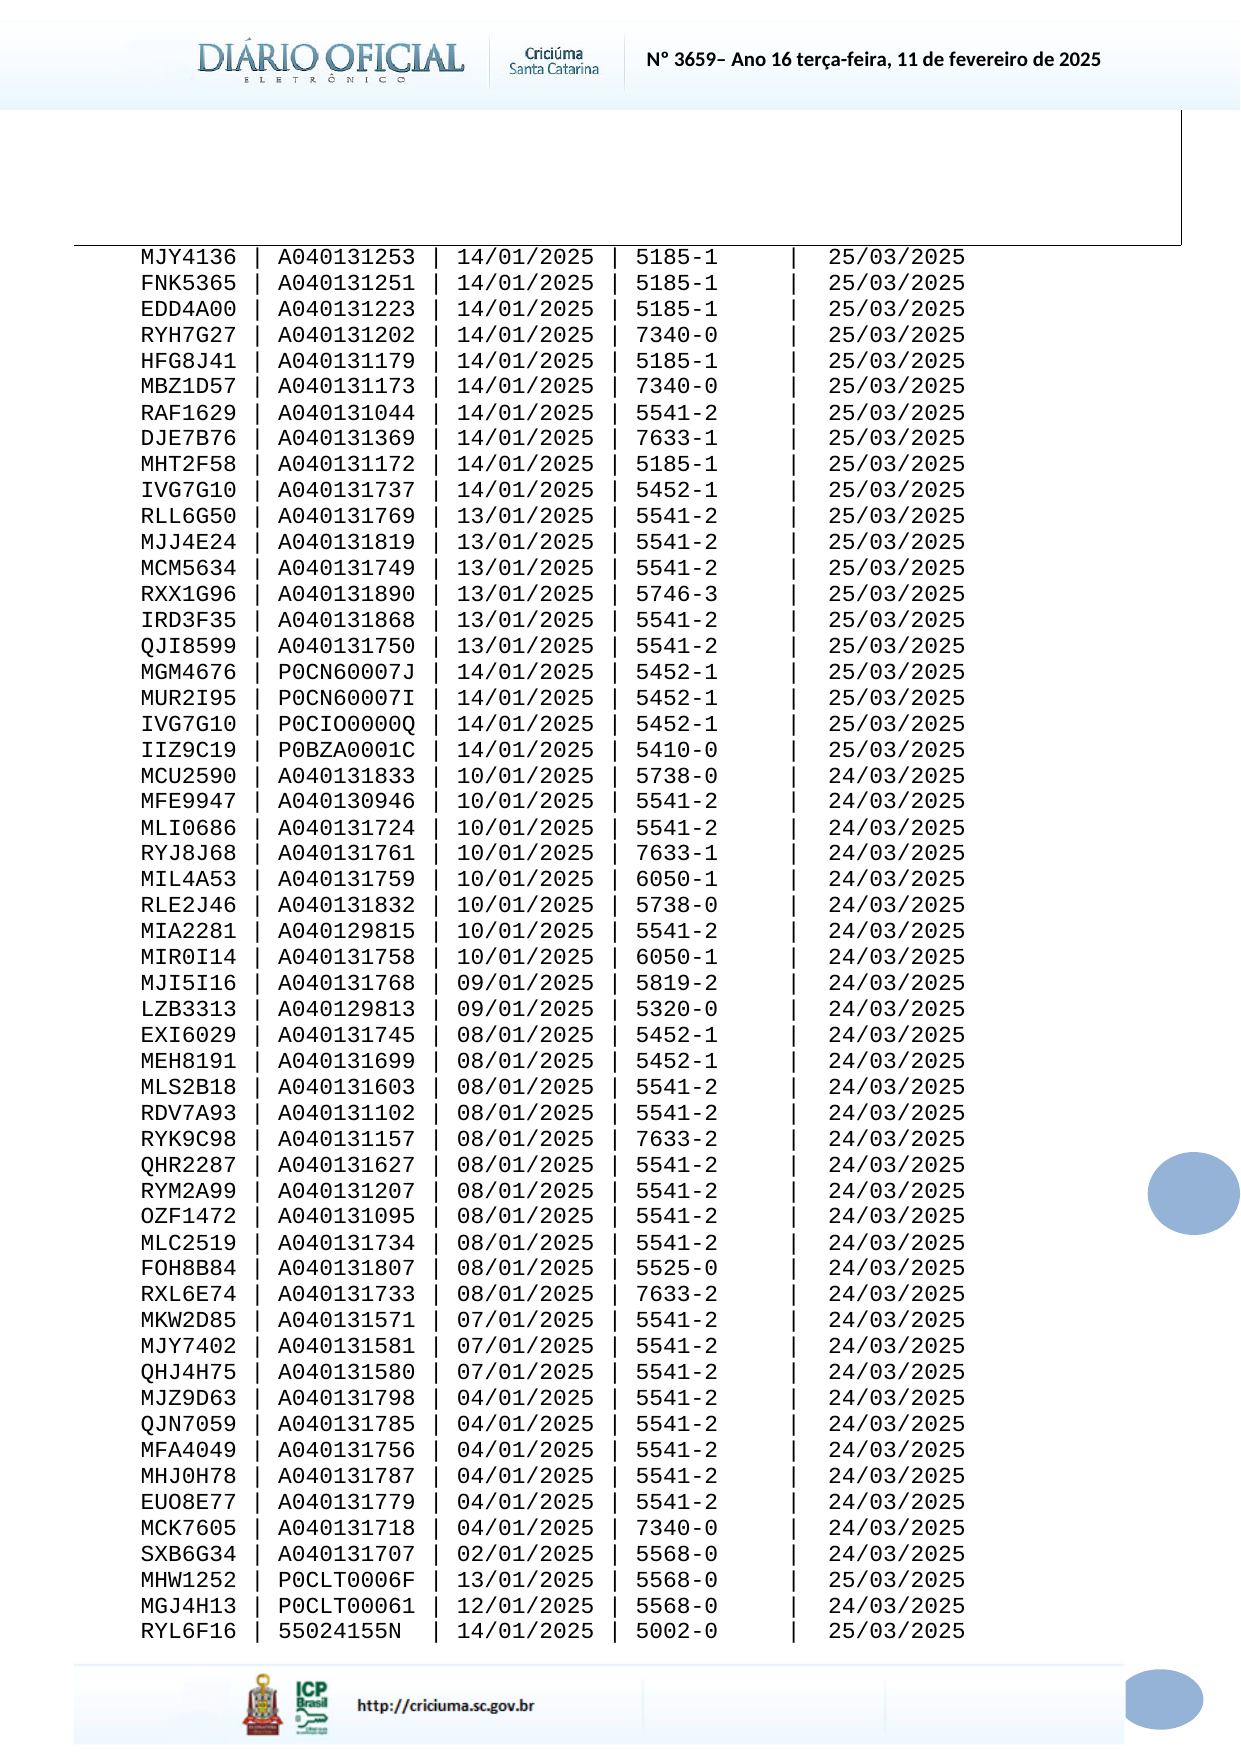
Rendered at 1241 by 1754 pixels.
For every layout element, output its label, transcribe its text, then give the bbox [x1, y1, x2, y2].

text FOH8B84 | A040131807 | 08/01/2025 | 5525-0 | 24/03/2025 [44, 1257, 1181, 1283]
text RYH7G27 | A040131202 | 14/01/2025 | 7340-0 | 25/03/2025 [44, 323, 1181, 349]
text IRD3F35 | A040131868 | 13/01/2025 | 5541-2 | 25/03/2025 [44, 608, 1181, 634]
text MJZ9D63 | A040131798 | 04/01/2025 | 5541-2 | 24/03/2025 [44, 1386, 1181, 1412]
text MIR0I14 | A040131758 | 10/01/2025 | 6050-1 | 24/03/2025 [44, 946, 1181, 971]
text MJY7402 | A040131581 | 07/01/2025 | 5541-2 | 24/03/2025 [44, 1334, 1181, 1361]
text RYM2A99 | A040131207 | 08/01/2025 | 5541-2 | 24/03/2025 [44, 1179, 1150, 1205]
text MCU2590 | A040131833 | 10/01/2025 | 5738-0 | 24/03/2025 [44, 764, 1181, 790]
text OZF1472 | A040131095 | 08/01/2025 | 5541-2 | 24/03/2025 [44, 1205, 1171, 1231]
text EUO8E77 | A040131779 | 04/01/2025 | 5541-2 | 24/03/2025 [44, 1490, 1181, 1516]
text MFE9947 | A040130946 | 10/01/2025 | 5541-2 | 24/03/2025 [44, 790, 1181, 816]
text QHR2287 | A040131627 | 08/01/2025 | 5541-2 | 24/03/2025 [44, 1153, 1180, 1179]
text QJI8599 | A040131750 | 13/01/2025 | 5541-2 | 25/03/2025 [44, 634, 1181, 660]
text RXL6E74 | A040131733 | 08/01/2025 | 7633-2 | 24/03/2025 [44, 1283, 1181, 1309]
text RLE2J46 | A040131832 | 10/01/2025 | 5738-0 | 24/03/2025 [44, 894, 1181, 919]
text MHJ0H78 | A040131787 | 04/01/2025 | 5541-2 | 24/03/2025 [44, 1464, 1181, 1490]
text RYK9C98 | A040131157 | 08/01/2025 | 7633-2 | 24/03/2025 [44, 1127, 1181, 1153]
text IVG7G10 | P0CIO0000Q | 14/01/2025 | 5452-1 | 25/03/2025 [44, 712, 1181, 738]
text RAF1629 | A040131044 | 14/01/2025 | 5541-2 | 25/03/2025 [44, 401, 1181, 427]
text MLI0686 | A040131724 | 10/01/2025 | 5541-2 | 24/03/2025 [44, 816, 1181, 842]
text MLC2519 | A040131734 | 08/01/2025 | 5541-2 | 24/03/2025 [44, 1231, 1181, 1257]
text RXX1G96 | A040131890 | 13/01/2025 | 5746-3 | 25/03/2025 [44, 582, 1181, 608]
text HFG8J41 | A040131179 | 14/01/2025 | 5185-1 | 25/03/2025 [44, 349, 1181, 375]
text IIZ9C19 | P0BZA0001C | 14/01/2025 | 5410-0 | 25/03/2025 [44, 738, 1181, 764]
text MUR2I95 | P0CN60007I | 14/01/2025 | 5452-1 | 25/03/2025 [44, 686, 1181, 712]
text LZB3313 | A040129813 | 09/01/2025 | 5320-0 | 24/03/2025 [44, 997, 1181, 1023]
text MEH8191 | A040131699 | 08/01/2025 | 5452-1 | 24/03/2025 [44, 1049, 1181, 1075]
text MGM4676 | P0CN60007J | 14/01/2025 | 5452-1 | 25/03/2025 [44, 660, 1181, 686]
text MCM5634 | A040131749 | 13/01/2025 | 5541-2 | 25/03/2025 [44, 556, 1181, 582]
text MIL4A53 | A040131759 | 10/01/2025 | 6050-1 | 24/03/2025 [44, 868, 1181, 894]
text MBZ1D57 | A040131173 | 14/01/2025 | 7340-0 | 25/03/2025 [44, 375, 1181, 401]
text FNK5365 | A040131251 | 14/01/2025 | 5185-1 | 25/03/2025 [44, 271, 1181, 297]
text QJN7059 | A040131785 | 04/01/2025 | 5541-2 | 24/03/2025 [44, 1412, 1181, 1438]
text RDV7A93 | A040131102 | 08/01/2025 | 5541-2 | 24/03/2025 [44, 1101, 1181, 1127]
text MFA4049 | A040131756 | 04/01/2025 | 5541-2 | 24/03/2025 [44, 1438, 1181, 1464]
text EXI6029 | A040131745 | 08/01/2025 | 5452-1 | 24/03/2025 [44, 1023, 1181, 1049]
text DJE7B76 | A040131369 | 14/01/2025 | 7633-1 | 25/03/2025 [44, 427, 1181, 453]
text RYJ8J68 | A040131761 | 10/01/2025 | 7633-1 | 24/03/2025 [44, 842, 1181, 868]
text MJJ4E24 | A040131819 | 13/01/2025 | 5541-2 | 25/03/2025 [44, 531, 1181, 556]
text SXB6G34 | A040131707 | 02/01/2025 | 5568-0 | 24/03/2025 [44, 1542, 1181, 1568]
text MJY4136 | A040131253 | 14/01/2025 | 5185-1 | 25/03/2025 [44, 245, 1181, 271]
text MGJ4H13 | P0CLT00061 | 12/01/2025 | 5568-0 | 24/03/2025 [44, 1594, 1181, 1620]
text MLS2B18 | A040131603 | 08/01/2025 | 5541-2 | 24/03/2025 [44, 1075, 1181, 1101]
text EDD4A00 | A040131223 | 14/01/2025 | 5185-1 | 25/03/2025 [44, 297, 1181, 323]
text MHT2F58 | A040131172 | 14/01/2025 | 5185-1 | 25/03/2025 [44, 453, 1181, 479]
text QHJ4H75 | A040131580 | 07/01/2025 | 5541-2 | 24/03/2025 [44, 1361, 1181, 1386]
text IVG7G10 | A040131737 | 14/01/2025 | 5452-1 | 25/03/2025 [44, 479, 1181, 504]
text RLL6G50 | A040131769 | 13/01/2025 | 5541-2 | 25/03/2025 [44, 504, 1181, 531]
text MHW1252 | P0CLT0006F | 13/01/2025 | 5568-0 | 25/03/2025 [44, 1568, 1181, 1594]
text MKW2D85 | A040131571 | 07/01/2025 | 5541-2 | 24/03/2025 [44, 1309, 1181, 1334]
text MCK7605 | A040131718 | 04/01/2025 | 7340-0 | 24/03/2025 [44, 1516, 1181, 1542]
text RYL6F16 | 55024155N | 14/01/2025 | 5002-0 | 25/03/2025 [44, 1620, 1181, 1646]
text MJI5I16 | A040131768 | 09/01/2025 | 5819-2 | 24/03/2025 [44, 971, 1181, 997]
text MIA2281 | A040129815 | 10/01/2025 | 5541-2 | 24/03/2025 [44, 919, 1181, 946]
